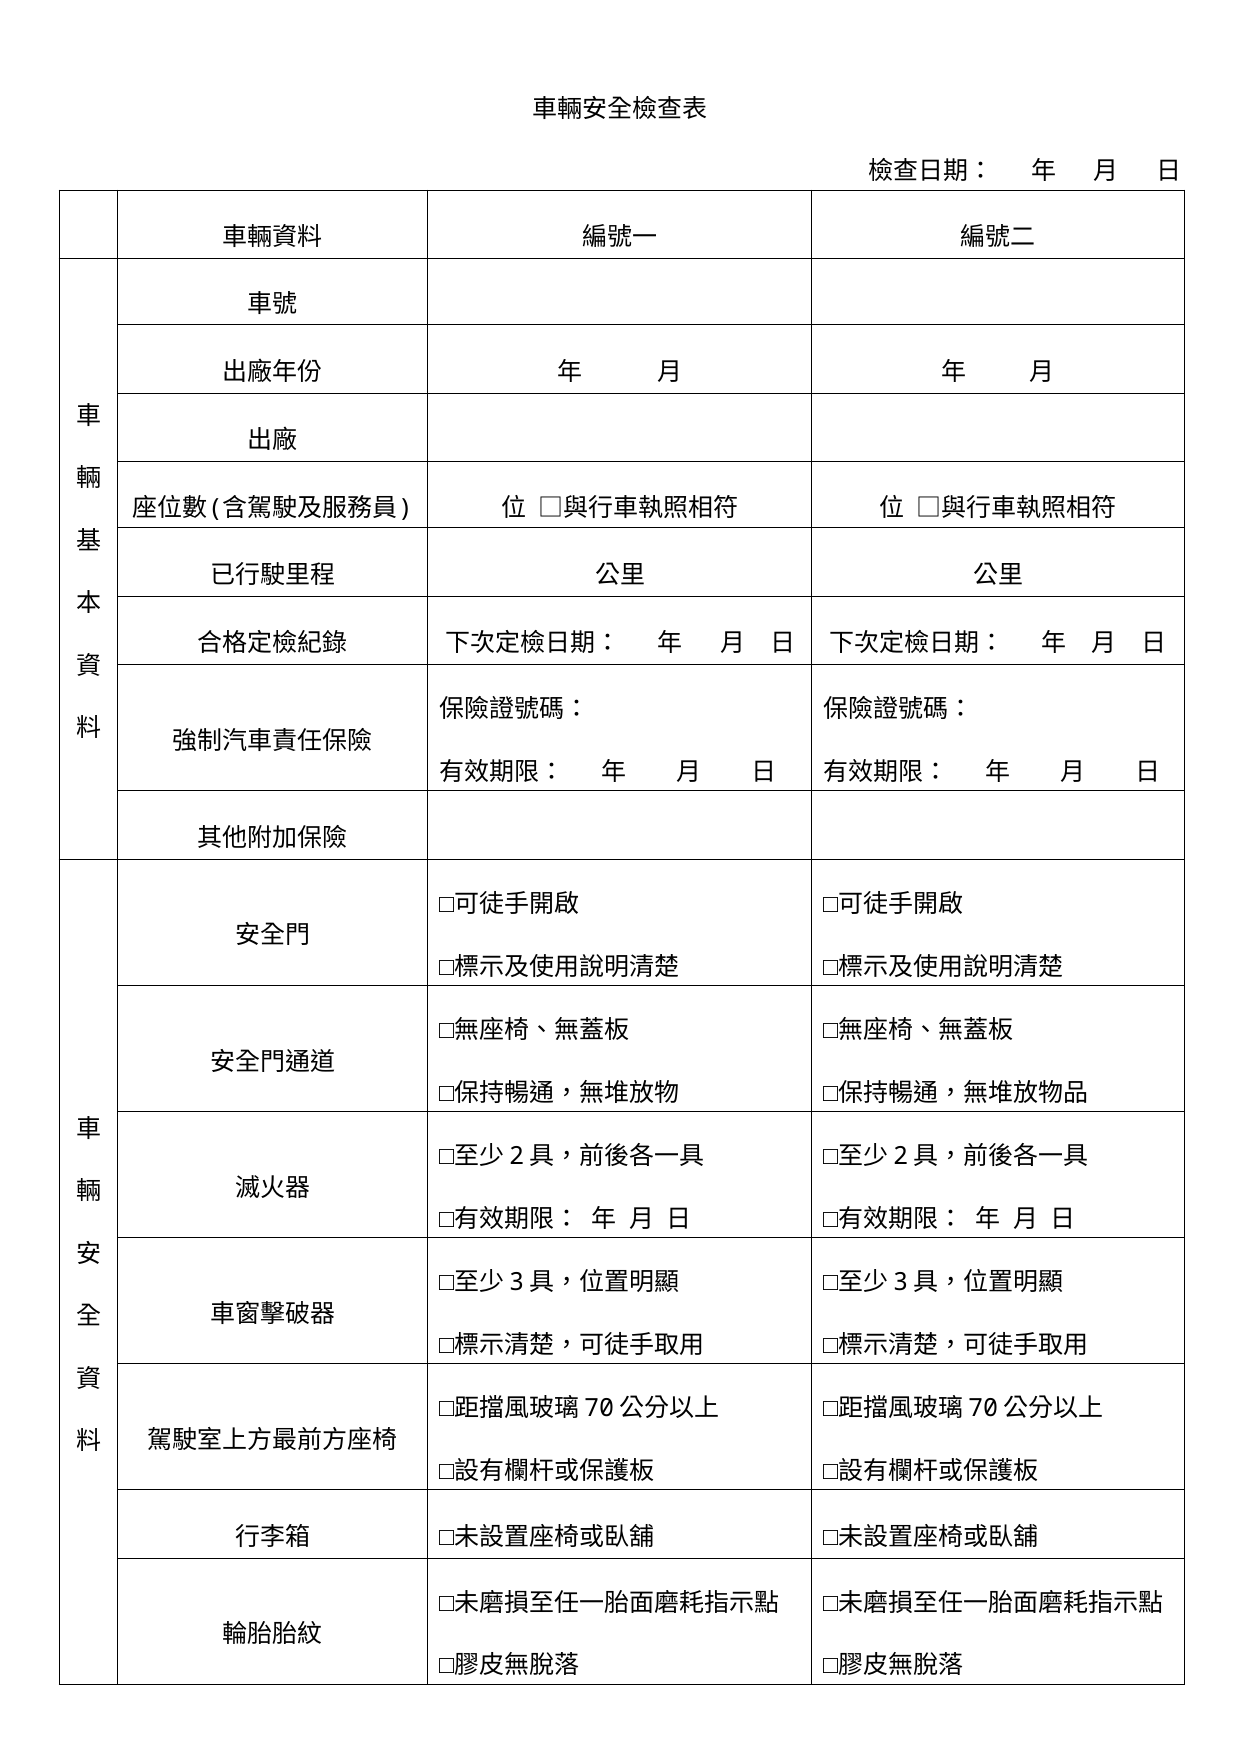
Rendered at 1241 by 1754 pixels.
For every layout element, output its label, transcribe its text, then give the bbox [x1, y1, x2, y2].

table_header 編號二 [812, 191, 1184, 258]
table_cell □未磨損至任一胎面磨耗指示點 □膠皮無脫落 [812, 1559, 1184, 1684]
table_cell 車 輛 基 本 資 料 [60, 259, 117, 859]
table_cell 位 □與行車執照相符 [812, 462, 1184, 527]
table_cell 出廠 [118, 394, 427, 461]
table_cell [428, 394, 811, 461]
table_cell 保險證號碼： 有效期限： 年 月 日 [812, 665, 1184, 790]
table_header [60, 191, 117, 258]
table_cell 車窗擊破器 [118, 1238, 427, 1363]
table_cell 已行駛里程 [118, 528, 427, 596]
table_cell 車號 [118, 259, 427, 324]
table_cell 年 月 [812, 325, 1184, 393]
table_cell 下次定檢日期： 年 月 日 [428, 597, 811, 664]
table_cell 保險證號碼： 有效期限： 年 月 日 [428, 665, 811, 790]
table_cell 滅火器 [118, 1112, 427, 1237]
table_cell 合格定檢紀錄 [118, 597, 427, 664]
table_header 編號一 [428, 191, 811, 258]
table_cell □至少3具，位置明顯 □標示清楚，可徒手取用 [428, 1238, 811, 1363]
table_cell □未設置座椅或臥舖 [812, 1490, 1184, 1558]
table_cell [812, 394, 1184, 461]
table_cell □無座椅、無蓋板 □保持暢通，無堆放物品 [812, 986, 1184, 1111]
table_cell [428, 791, 811, 859]
table_cell 安全門 [118, 860, 427, 985]
table_cell □無座椅、無蓋板 □保持暢通，無堆放物 [428, 986, 811, 1111]
table_cell □未磨損至任一胎面磨耗指示點 □膠皮無脫落 [428, 1559, 811, 1684]
table_cell 強制汽車責任保險 [118, 665, 427, 790]
table_cell [812, 259, 1184, 324]
table_cell 年 月 [428, 325, 811, 393]
table_cell □距擋風玻璃70公分以上 □設有欄杆或保護板 [428, 1364, 811, 1489]
table_cell 其他附加保險 [118, 791, 427, 859]
text 檢查日期： 年 月 日 [59, 127, 1181, 189]
table_cell 座位數(含駕駛及服務員) [118, 462, 427, 527]
table_cell [428, 259, 811, 324]
table_cell □至少2具，前後各一具 □有效期限： 年 月 日 [428, 1112, 811, 1237]
table_cell □未設置座椅或臥舖 [428, 1490, 811, 1558]
table_cell □可徒手開啟 □標示及使用說明清楚 [428, 860, 811, 985]
text 車輛安全檢查表 [59, 64, 1181, 127]
table_cell 輪胎胎紋 [118, 1559, 427, 1684]
table_cell □至少2具，前後各一具 □有效期限： 年 月 日 [812, 1112, 1184, 1237]
table_cell 駕駛室上方最前方座椅 [118, 1364, 427, 1489]
table_cell □距擋風玻璃70公分以上 □設有欄杆或保護板 [812, 1364, 1184, 1489]
table_cell 出廠年份 [118, 325, 427, 393]
table_cell 公里 [428, 528, 811, 596]
table_cell 公里 [812, 528, 1184, 596]
table_cell 車 輛 安 全 資 料 [60, 860, 117, 1684]
table_cell 行李箱 [118, 1490, 427, 1558]
table_cell [812, 791, 1184, 859]
table_cell 下次定檢日期： 年 月 日 [812, 597, 1184, 664]
table_header 車輛資料 [118, 191, 427, 258]
table_cell □可徒手開啟 □標示及使用說明清楚 [812, 860, 1184, 985]
table_cell 安全門通道 [118, 986, 427, 1111]
table_cell 位 □與行車執照相符 [428, 462, 811, 527]
table_cell □至少3具，位置明顯 □標示清楚，可徒手取用 [812, 1238, 1184, 1363]
